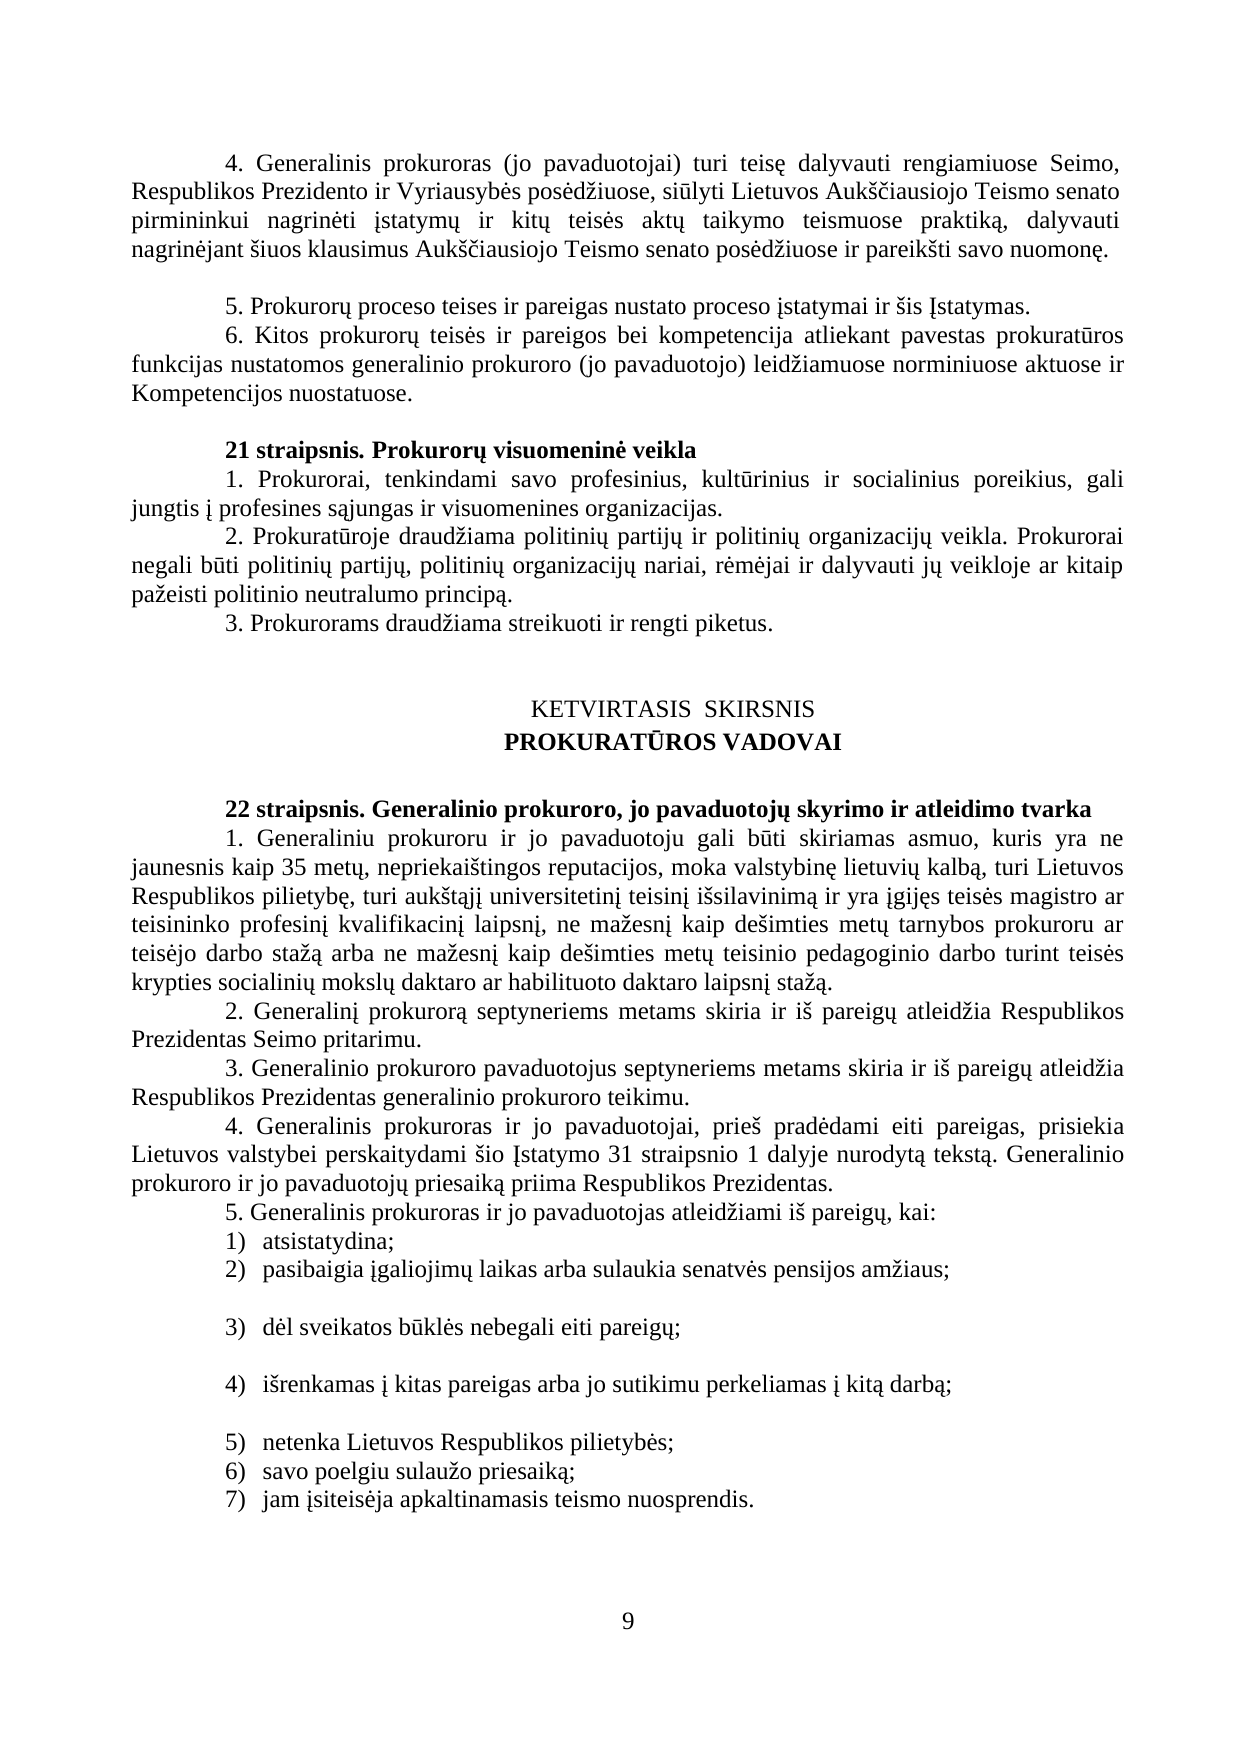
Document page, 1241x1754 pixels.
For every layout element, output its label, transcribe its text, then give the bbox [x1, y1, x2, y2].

text 5) netenka Lietuvos Respublikos pilietybės; [225, 1427, 1125, 1456]
text ketvirtasIS Skirsnis [131, 694, 1121, 723]
text 7) jam įsiteisėja apkaltinamasis teismo nuosprendis. [225, 1484, 1125, 1513]
text 3. Generalinio prokuroro pavaduotojus septyneriems metams skiria ir iš pareigų atleidžia Respublikos Prezidentas generalinio prokuroro teikimu. [131, 1053, 1125, 1111]
text Prokuratūros vadovai [131, 727, 1121, 756]
text 22 straipsnis. Generalinio prokuroro, jo pavaduotojų skyrimo ir atleidimo tvarka [131, 794, 1125, 823]
text 4. Generalinis prokuroras ir jo pavaduotojai, prieš pradėdami eiti pareigas, prisiekia Lietuvos valstybei perskaitydami šio Įstatymo 31 straipsnio 1 dalyje nurodytą tekstą. Generalinio prokuroro ir jo pavaduotojų priesaiką priima Respublikos Prezidentas. [131, 1111, 1125, 1197]
text 6. Kitos prokurorų teisės ir pareigos bei kompetencija atliekant pavestas prokuratūros funkcijas nustatomos generalinio prokuroro (jo pavaduotojo) leidžiamuose norminiuose aktuose ir Kompetencijos nuostatuose. [131, 320, 1125, 406]
text 3) dėl sveikatos būklės nebegali eiti pareigų; [131, 1312, 1121, 1341]
text 1. Prokurorai, tenkindami savo profesinius, kultūrinius ir socialinius poreikius, gali jungtis į profesines sąjungas ir visuomenines organizacijas. [131, 464, 1125, 521]
text 5. Prokurorų proceso teises ir pareigas nustato proceso įstatymai ir šis Įstatymas. [131, 291, 1125, 320]
text 4) išrenkamas į kitas pareigas arba jo sutikimu perkeliamas į kitą darbą; [225, 1369, 1121, 1398]
text 4. Generalinis prokuroras (jo pavaduotojai) turi teisę dalyvauti rengiamiuose Seimo, Respublikos Prezidento ir Vyriausybės posėdžiuose, siūlyti Lietuvos Aukščiausiojo Teismo senato pirmininkui nagrinėti įstatymų ir kitų teisės aktų taikymo teismuose praktiką, dalyvauti nagrinėjant šiuos klausimus Aukščiausiojo Teismo senato posėdžiuose ir pareikšti savo nuomonę. [131, 148, 1121, 263]
text 2. Prokuratūroje draudžiama politinių partijų ir politinių organizacijų veikla. Prokurorai negali būti politinių partijų, politinių organizacijų nariai, rėmėjai ir dalyvauti jų veikloje ar kitaip pažeisti politinio neutralumo principą. [131, 521, 1125, 608]
text 5. Generalinis prokuroras ir jo pavaduotojas atleidžiami iš pareigų, kai: [131, 1197, 1125, 1226]
text 2. Generalinį prokurorą septyneriems metams skiria ir iš pareigų atleidžia Respublikos Prezidentas Seimo pritarimu. [131, 996, 1125, 1053]
text 1. Generaliniu prokuroru ir jo pavaduotoju gali būti skiriamas asmuo, kuris yra ne jaunesnis kaip 35 metų, nepriekaištingos reputacijos, moka valstybinę lietuvių kalbą, turi Lietuvos Respublikos pilietybę, turi aukštąjį universitetinį teisinį išsilavinimą ir yra įgijęs teisės magistro ar teisininko profesinį kvalifikacinį laipsnį, ne mažesnį kaip dešimties metų tarnybos prokuroru ar teisėjo darbo stažą arba ne mažesnį kaip dešimties metų teisinio pedagoginio darbo turint teisės krypties socialinių mokslų daktaro ar habilituoto daktaro laipsnį stažą. [131, 823, 1125, 996]
text 21 straipsnis. Prokurorų visuomeninė veikla [131, 435, 1125, 464]
text 3. Prokurorams draudžiama streikuoti ir rengti piketus. [131, 608, 1125, 636]
text 1) atsistatydina; [131, 1226, 1125, 1254]
text 2) pasibaigia įgaliojimų laikas arba sulaukia senatvės pensijos amžiaus; [131, 1254, 1125, 1283]
text 6) savo poelgiu sulaužo priesaiką; [225, 1456, 1125, 1484]
